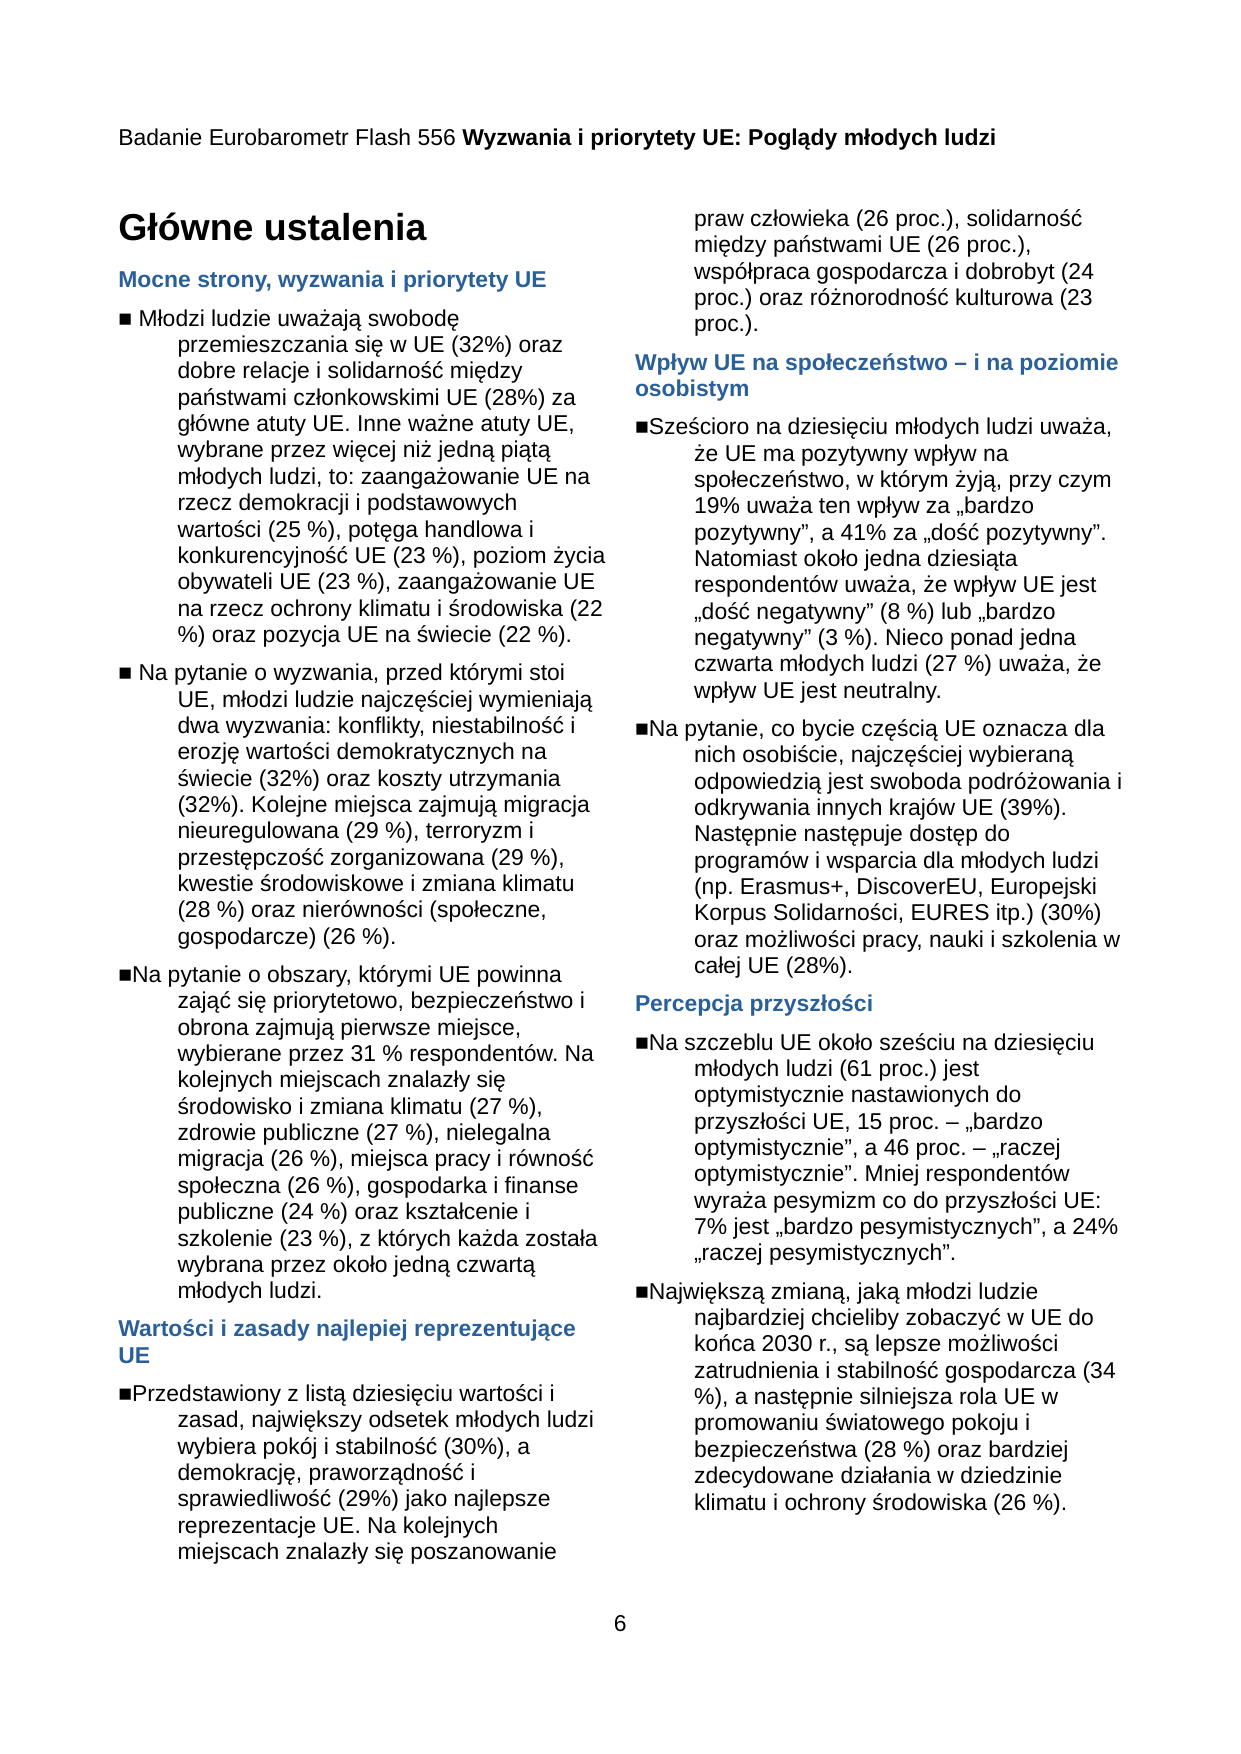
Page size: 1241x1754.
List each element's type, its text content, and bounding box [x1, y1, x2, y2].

text ■Największą zmianą, jaką młodzi ludzie najbardziej chcieliby zobaczyć w UE do końca 2030 r., są lepsze możliwości zatrudnienia i stabilność gospodarcza (34 %), a następnie silniejsza rola UE w promowaniu światowego pokoju i bezpieczeństwa (28 %) oraz bardziej zdecydowane działania w dziedzinie klimatu i ochrony środowiska (26 %). [635, 1278, 1122, 1515]
text praw człowieka (26 proc.), solidarność między państwami UE (26 proc.), współpraca gospodarcza i dobrobyt (24 proc.) oraz różnorodność kulturowa (23 proc.). [635, 205, 1122, 337]
text Percepcja przyszłości [635, 990, 1122, 1017]
text ■Na pytanie o obszary, którymi UE powinna zająć się priorytetowo, bezpieczeństwo i obrona zajmują pierwsze miejsce, wybierane przez 31 % respondentów. Na kolejnych miejscach znalazły się środowisko i zmiana klimatu (27 %), zdrowie publiczne (27 %), nielegalna migracja (26 %), miejsca pracy i równość społeczna (26 %), gospodarka i finanse publiczne (24 %) oraz kształcenie i szkolenie (23 %), z których każda została wybrana przez około jedną czwartą młodych ludzi. [118, 961, 605, 1303]
text Mocne strony, wyzwania i priorytety UE [118, 266, 605, 293]
text ■Na szczeblu UE około sześciu na dziesięciu młodych ludzi (61 proc.) jest optymistycznie nastawionych do przyszłości UE, 15 proc. – „bardzo optymistycznie”, a 46 proc. – „raczej optymistycznie”. Mniej respondentów wyraża pesymizm co do przyszłości UE: 7% jest „bardzo pesymistycznych”, a 24% „raczej pesymistycznych”. [635, 1028, 1122, 1266]
text ■Na pytanie, co bycie częścią UE oznacza dla nich osobiście, najczęściej wybieraną odpowiedzią jest swoboda podróżowania i odkrywania innych krajów UE (39%). Następnie następuje dostęp do programów i wsparcia dla młodych ludzi (np. Erasmus+, DiscoverEU, Europejski Korpus Solidarności, EURES itp.) (30%) oraz możliwości pracy, nauki i szkolenia w całej UE (28%). [635, 715, 1122, 978]
text Wartości i zasady najlepiej reprezentujące UE [118, 1315, 605, 1368]
text ■ Młodzi ludzie uważają swobodę przemieszczania się w UE (32%) oraz dobre relacje i solidarność między państwami członkowskimi UE (28%) za główne atuty UE. Inne ważne atuty UE, wybrane przez więcej niż jedną piątą młodych ludzi, to: zaangażowanie UE na rzecz demokracji i podstawowych wartości (25 %), potęga handlowa i konkurencyjność UE (23 %), poziom życia obywateli UE (23 %), zaangażowanie UE na rzecz ochrony klimatu i środowiska (22 %) oraz pozycja UE na świecie (22 %). [118, 305, 605, 647]
text ■Sześcioro na dziesięciu młodych ludzi uważa, że UE ma pozytywny wpływ na społeczeństwo, w którym żyją, przy czym 19% uważa ten wpływ za „bardzo pozytywny”, a 41% za „dość pozytywny”. Natomiast około jedna dziesiąta respondentów uważa, że wpływ UE jest „dość negatywny” (8 %) lub „bardzo negatywny” (3 %). Nieco ponad jedna czwarta młodych ludzi (27 %) uważa, że wpływ UE jest neutralny. [635, 413, 1122, 703]
subtitle Główne ustalenia [118, 205, 605, 248]
text ■ Na pytanie o wyzwania, przed którymi stoi UE, młodzi ludzie najczęściej wymieniają dwa wyzwania: konflikty, niestabilność i erozję wartości demokratycznych na świecie (32%) oraz koszty utrzymania (32%). Kolejne miejsca zajmują migracja nieuregulowana (29 %), terroryzm i przestępczość zorganizowana (29 %), kwestie środowiskowe i zmiana klimatu (28 %) oraz nierówności (społeczne, gospodarcze) (26 %). [118, 659, 605, 949]
text ■Przedstawiony z listą dziesięciu wartości i zasad, największy odsetek młodych ludzi wybiera pokój i stabilność (30%), a demokrację, praworządność i sprawiedliwość (29%) jako najlepsze reprezentacje UE. Na kolejnych miejscach znalazły się poszanowanie [118, 1380, 605, 1564]
text Wpływ UE na społeczeństwo – i na poziomie osobistym [635, 348, 1122, 401]
